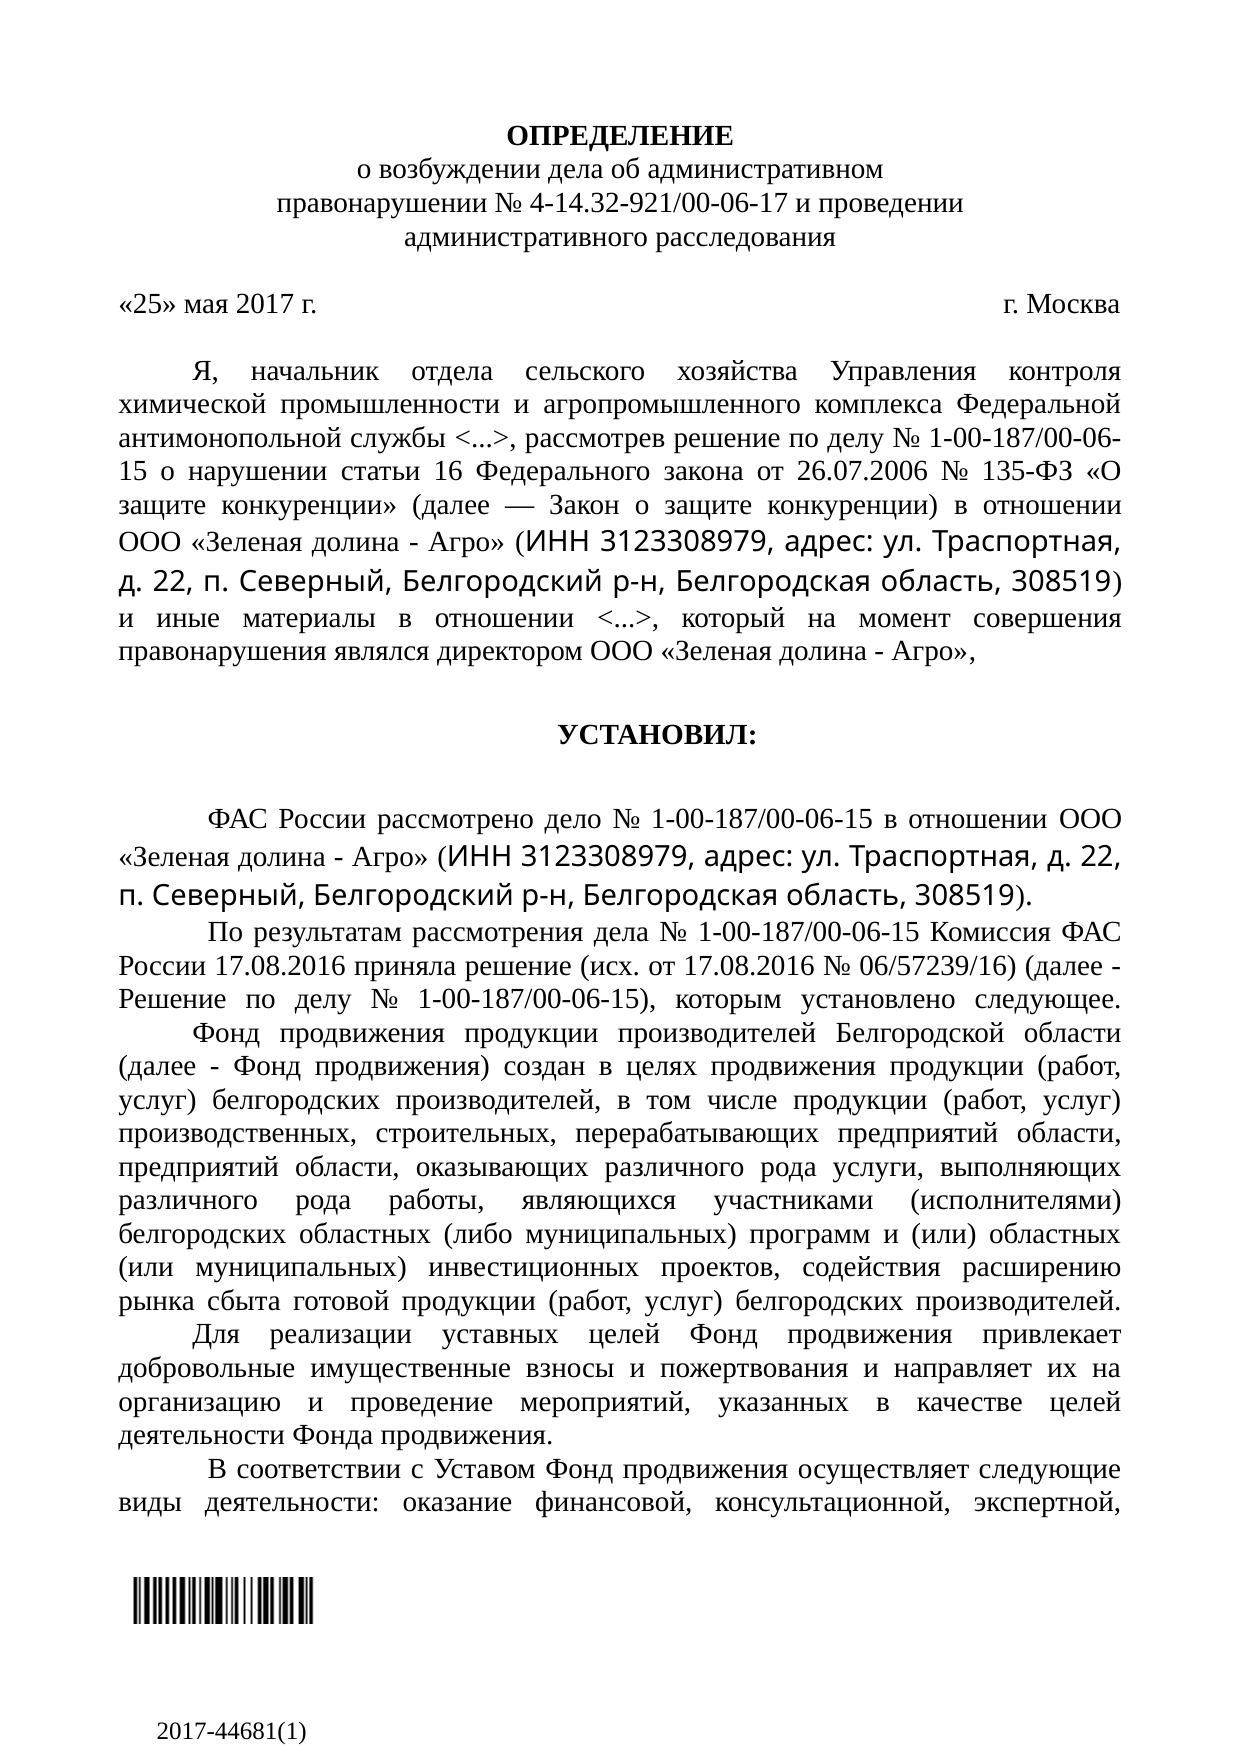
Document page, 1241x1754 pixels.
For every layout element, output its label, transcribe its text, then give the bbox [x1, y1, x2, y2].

text ФАС России рассмотрено дело № 1-00-187/00-06-15 в отношении ООО «Зеленая долина - Агро» (ИНН 3123308979, адрес: ул. Траспортная, д. 22, п. Северный, Белгородский р-н, Белгородская область, 308519). [118, 801, 1122, 914]
picture [118, 1577, 331, 1624]
text По результатам рассмотрения дела № 1-00-187/00-06-15 Комиссия ФАС России 17.08.2016 приняла решение (исх. от 17.08.2016 № 06/57239/16) (далее - Решение по делу № 1-00-187/00-06-15), которым установлено следующее. Фонд продвижения продукции производителей Белгородской области (далее - Фонд продвижения) создан в целях продвижения продукции (работ, услуг) белгородских производителей, в том числе продукции (работ, услуг) производственных, строительных, перерабатывающих предприятий области, предприятий области, оказывающих различного рода услуги, выполняющих различного рода работы, являющихся участниками (исполнителями) белгородских областных (либо муниципальных) программ и (или) областных (или муниципальных) инвестиционных проектов, содействия расширению рынка сбыта готовой продукции (работ, услуг) белгородских производителей. Для реализации уставных целей Фонд продвижения привлекает добровольные имущественные взносы и пожертвования и направляет их на организацию и проведение мероприятий, указанных в качестве целей деятельности Фонда продвижения. [118, 914, 1122, 1451]
text ОПРЕДЕЛЕНИЕ [118, 118, 1122, 152]
text Я, начальник отдела сельского хозяйства Управления контроля химической промышленности и агропромышленного комплекса Федеральной антимонопольной службы <...>, рассмотрев решение по делу № 1-00-187/00-06-15 о нарушении статьи 16 Федерального закона от 26.07.2006 № 135-ФЗ «О защите конкуренции» (далее — Закон о защите конкуренции) в отношении ООО «Зеленая долина - Агро» (ИНН 3123308979, адрес: ул. Траспортная, д. 22, п. Северный, Белгородский р-н, Белгородская область, 308519) и иные материалы в отношении <...>, который на момент совершения правонарушения являлся директором ООО «Зеленая долина - Агро», [118, 353, 1122, 667]
text правонарушении № 4-14.32-921/00-06-17 и проведении [118, 185, 1122, 219]
text В соответствии с Уставом Фонд продвижения осуществляет следующие виды деятельности: оказание финансовой, консультационной, экспертной, [118, 1451, 1122, 1518]
text «25» мая 2017 г. г. Москва [118, 286, 1122, 319]
text УСТАНОВИЛ: [118, 717, 1122, 751]
text о возбуждении дела об административном [118, 152, 1122, 185]
text административного расследования [118, 219, 1122, 252]
